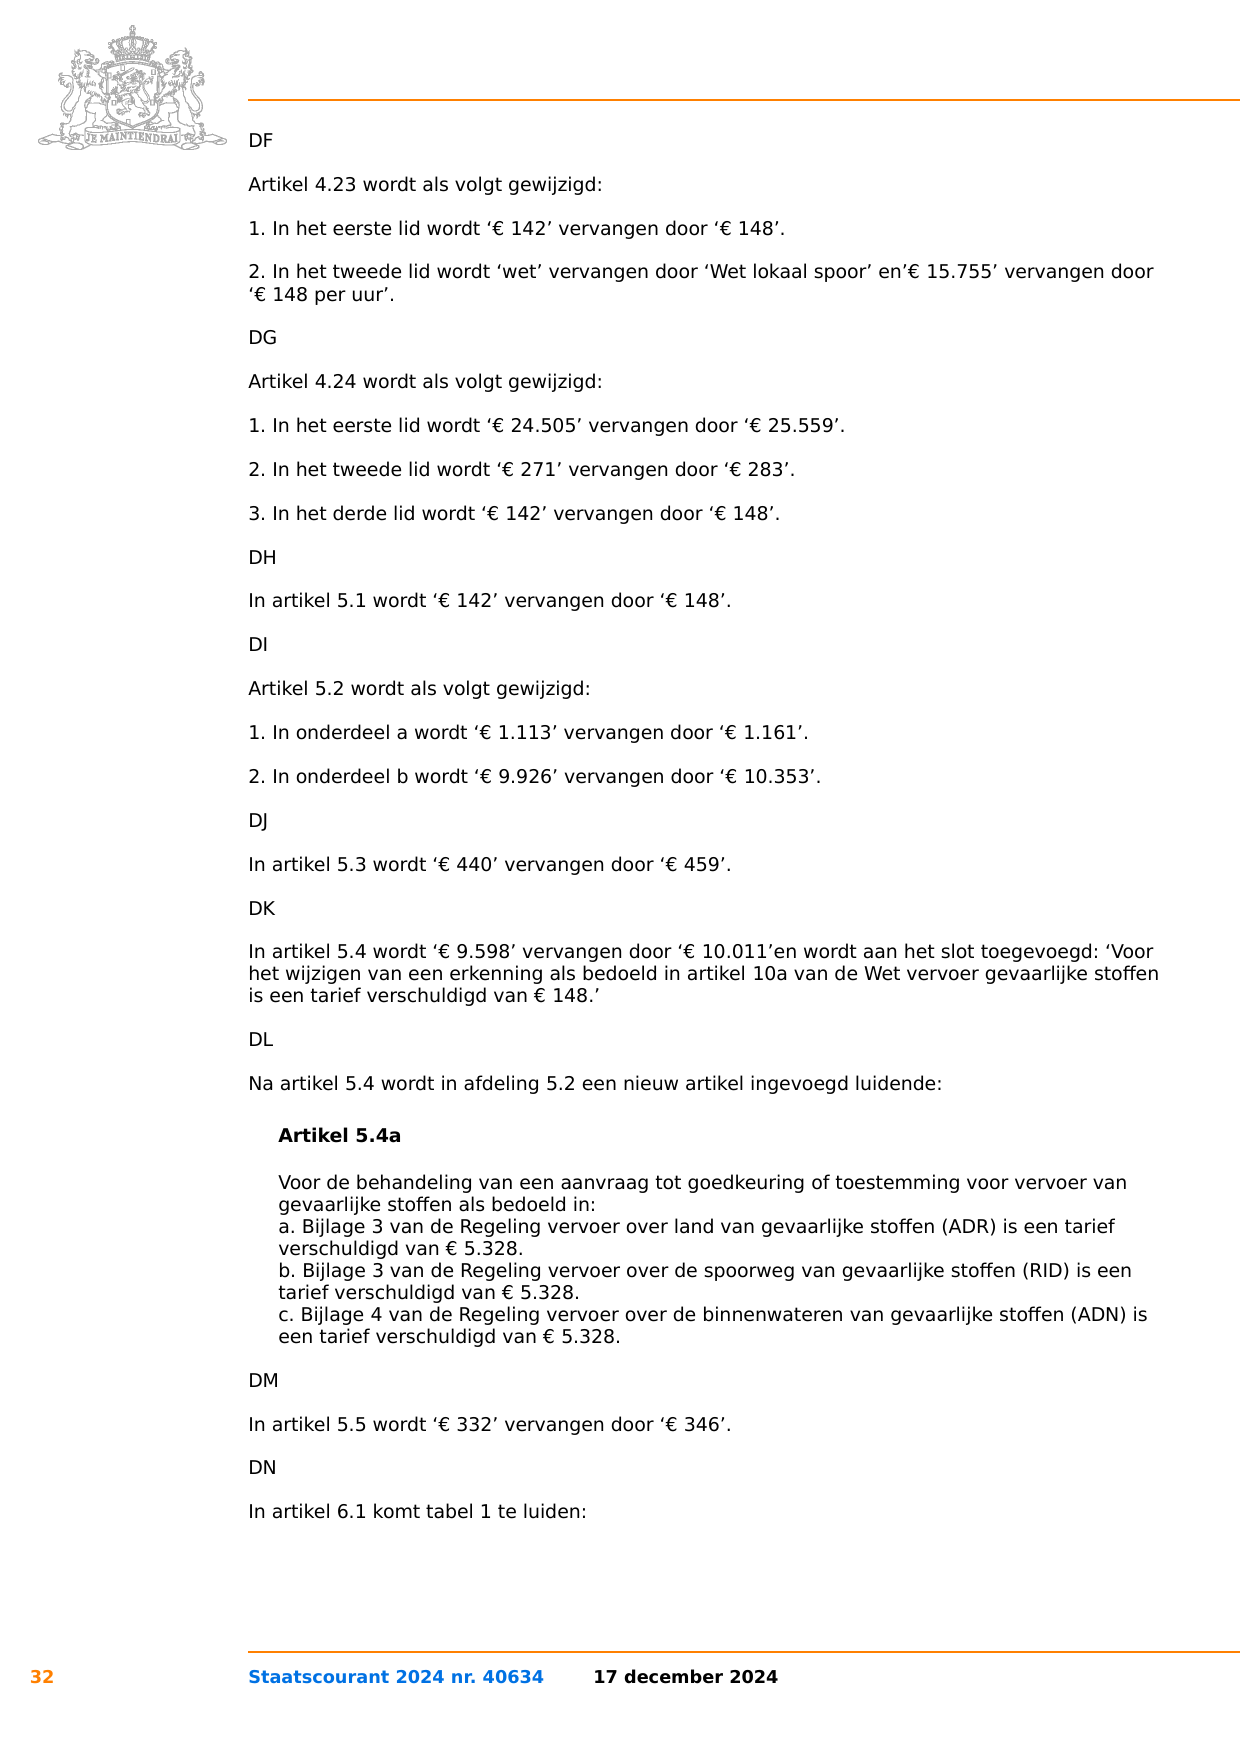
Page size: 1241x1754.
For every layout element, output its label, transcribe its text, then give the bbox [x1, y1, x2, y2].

text 2. In het tweede lid wordt ‘€ 271’ vervangen door ‘€ 283’. [248, 459, 1163, 481]
text a. Bijlage 3 van de Regeling vervoer over land van gevaarlijke stoffen (ADR) is een tarief verschuldigd van € 5.328. [278, 1216, 1163, 1260]
text In artikel 5.3 wordt ‘€ 440’ vervangen door ‘€ 459’. [248, 853, 1163, 876]
text 3. In het derde lid wordt ‘€ 142’ vervangen door ‘€ 148’. [248, 503, 1163, 525]
text 1. In het eerste lid wordt ‘€ 24.505’ vervangen door ‘€ 25.559’. [248, 415, 1163, 437]
text DN [248, 1457, 1163, 1479]
text DM [248, 1369, 1163, 1392]
subtitle Artikel 5.4a [278, 1125, 1163, 1147]
text In artikel 5.5 wordt ‘€ 332’ vervangen door ‘€ 346’. [248, 1413, 1163, 1435]
text Artikel 5.2 wordt als volgt gewijzigd: [248, 678, 1163, 700]
text In artikel 5.4 wordt ‘€ 9.598’ vervangen door ‘€ 10.011’en wordt aan het slot toegevoegd: ‘Voor het wijzigen van een erkenning als bedoeld in artikel 10a van de Wet vervoer gevaarlijke stoffen is een tarief verschuldigd van € 148.’ [248, 941, 1163, 1007]
text 2. In onderdeel b wordt ‘€ 9.926’ vervangen door ‘€ 10.353’. [248, 766, 1163, 788]
text b. Bijlage 3 van de Regeling vervoer over de spoorweg van gevaarlijke stoffen (RID) is een tarief verschuldigd van € 5.328. [278, 1260, 1163, 1304]
text DJ [248, 810, 1163, 832]
text Artikel 4.24 wordt als volgt gewijzigd: [248, 371, 1163, 393]
text DI [248, 634, 1163, 656]
text DL [248, 1029, 1163, 1051]
text DK [248, 897, 1163, 919]
text 1. In het eerste lid wordt ‘€ 142’ vervangen door ‘€ 148’. [248, 218, 1163, 239]
text Artikel 4.23 wordt als volgt gewijzigd: [248, 174, 1163, 196]
text DH [248, 547, 1163, 568]
picture [38, 25, 227, 150]
text c. Bijlage 4 van de Regeling vervoer over de binnenwateren van gevaarlijke stoffen (ADN) is een tarief verschuldigd van € 5.328. [278, 1304, 1163, 1348]
text DF [248, 130, 1163, 152]
text Na artikel 5.4 wordt in afdeling 5.2 een nieuw artikel ingevoegd luidende: [248, 1073, 1163, 1095]
text In artikel 5.1 wordt ‘€ 142’ vervangen door ‘€ 148’. [248, 590, 1163, 612]
text Voor de behandeling van een aanvraag tot goedkeuring of toestemming voor vervoer van gevaarlijke stoffen als bedoeld in: [278, 1172, 1163, 1216]
text DG [248, 327, 1163, 349]
text In artikel 6.1 komt tabel 1 te luiden: [248, 1501, 1163, 1523]
text 2. In het tweede lid wordt ‘wet’ vervangen door ‘Wet lokaal spoor’ en’€ 15.755’ vervangen door ‘€ 148 per uur’. [248, 261, 1163, 305]
text 1. In onderdeel a wordt ‘€ 1.113’ vervangen door ‘€ 1.161’. [248, 722, 1163, 744]
